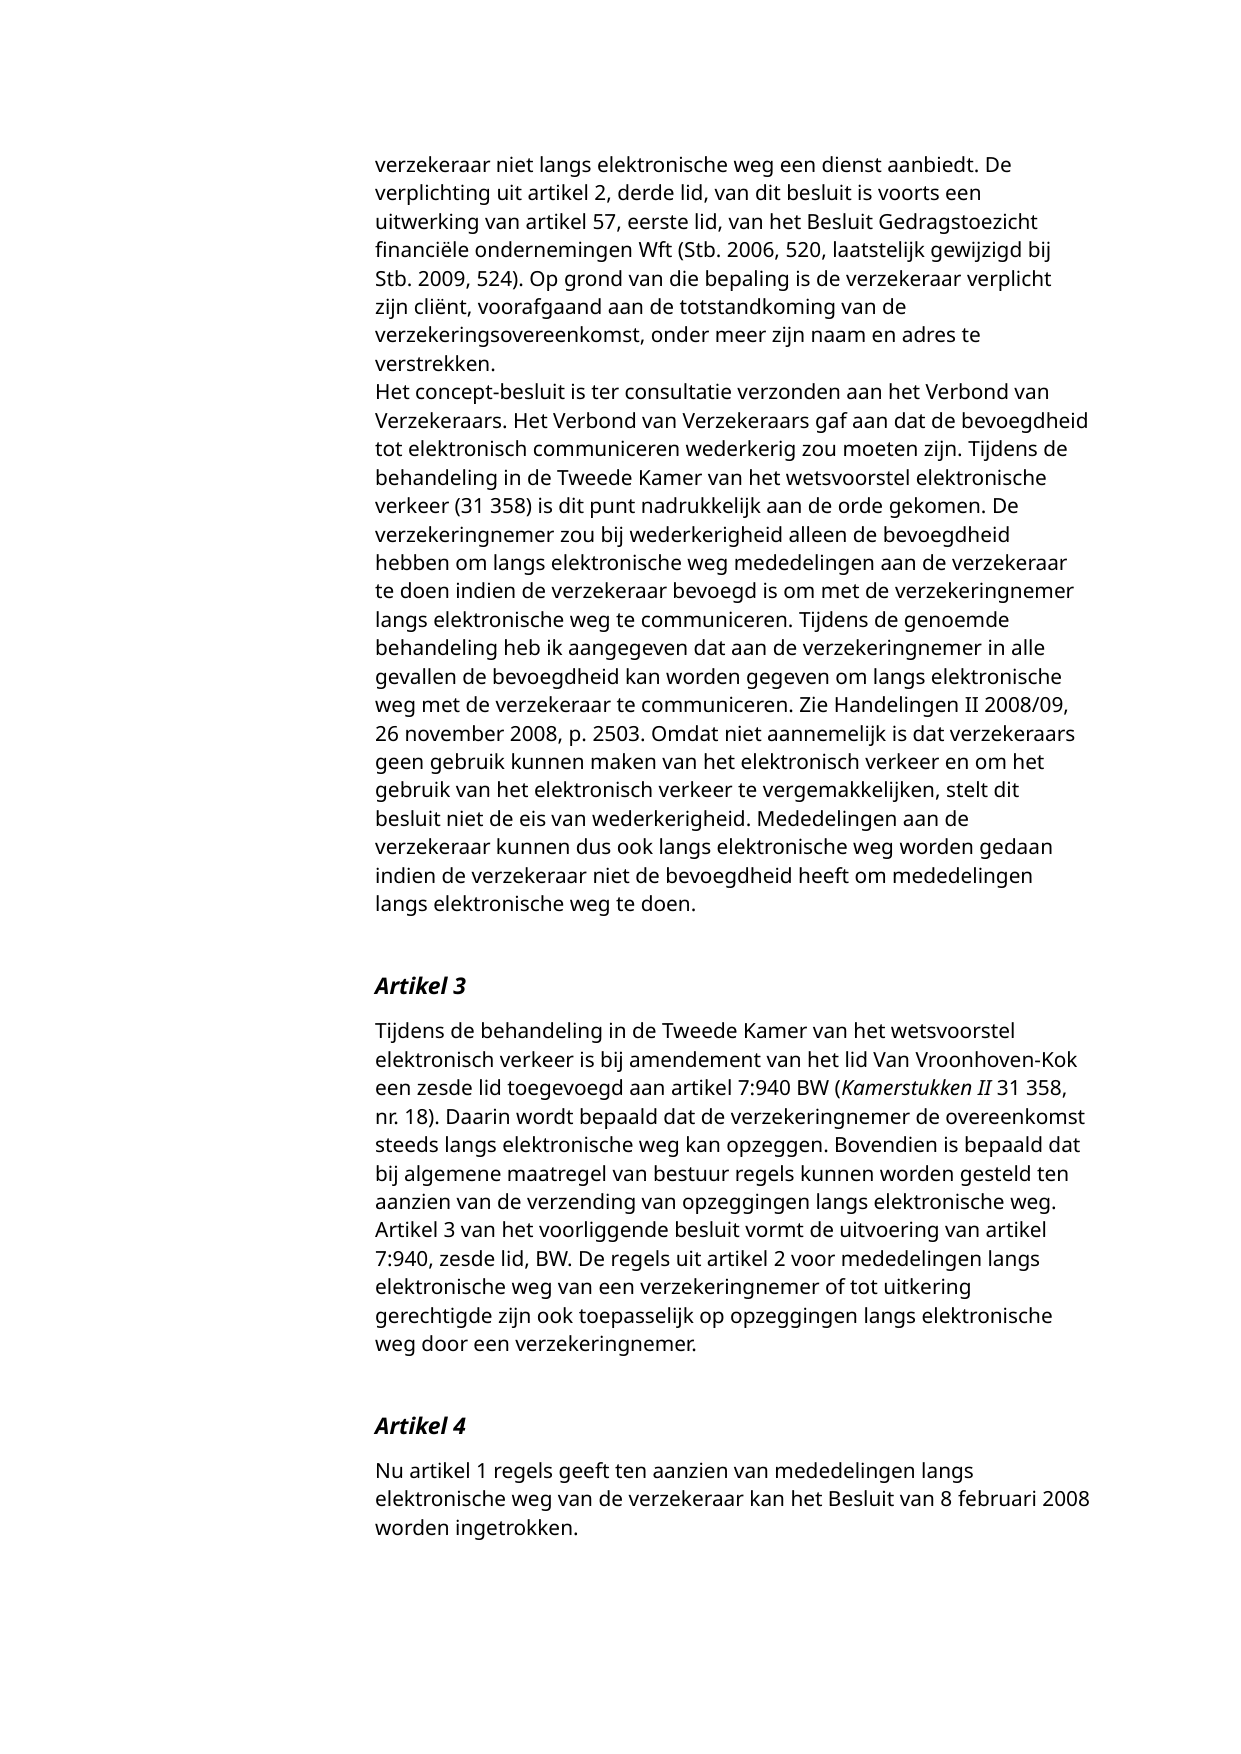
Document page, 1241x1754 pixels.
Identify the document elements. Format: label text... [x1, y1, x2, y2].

text Tijdens de behandeling in de Tweede Kamer van het wetsvoorstel elektronisch verkeer is bij amendement van het lid Van Vroonhoven-Kok een zesde lid toegevoegd aan artikel 7:940 BW (Kamerstukken II 31 358, nr. 18). Daarin wordt bepaald dat de verzekeringnemer de overeenkomst steeds langs elektronische weg kan opzeggen. Bovendien is bepaald dat bij algemene maatregel van bestuur regels kunnen worden gesteld ten aanzien van de verzending van opzeggingen langs elektronische weg. Artikel 3 van het voorliggende besluit vormt de uitvoering van artikel 7:940, zesde lid, BW. De regels uit artikel 2 voor mededelingen langs elektronische weg van een verzekeringnemer of tot uitkering gerechtigde zijn ook toepasselijk op opzeggingen langs elektronische weg door een verzekeringnemer. [375, 1017, 1090, 1358]
subtitle Artikel 3 [375, 970, 1090, 1002]
text verzekeraar niet langs elektronische weg een dienst aanbiedt. De verplichting uit artikel 2, derde lid, van dit besluit is voorts een uitwerking van artikel 57, eerste lid, van het Besluit Gedragstoezicht financiële ondernemingen Wft (Stb. 2006, 520, laatstelijk gewijzigd bij Stb. 2009, 524). Op grond van die bepaling is de verzekeraar verplicht zijn cliënt, voorafgaand aan de totstandkoming van de verzekeringsovereenkomst, onder meer zijn naam en adres te verstrekken. [375, 150, 1090, 377]
text Het concept-besluit is ter consultatie verzonden aan het Verbond van Verzekeraars. Het Verbond van Verzekeraars gaf aan dat de bevoegdheid tot elektronisch communiceren wederkerig zou moeten zijn. Tijdens de behandeling in de Tweede Kamer van het wetsvoorstel elektronische verkeer (31 358) is dit punt nadrukkelijk aan de orde gekomen. De verzekeringnemer zou bij wederkerigheid alleen de bevoegdheid hebben om langs elektronische weg mededelingen aan de verzekeraar te doen indien de verzekeraar bevoegd is om met de verzekeringnemer langs elektronische weg te communiceren. Tijdens de genoemde behandeling heb ik aangegeven dat aan de verzekeringnemer in alle gevallen de bevoegdheid kan worden gegeven om langs elektronische weg met de verzekeraar te communiceren. Zie Handelingen II 2008/09, 26 november 2008, p. 2503. Omdat niet aannemelijk is dat verzekeraars geen gebruik kunnen maken van het elektronisch verkeer en om het gebruik van het elektronisch verkeer te vergemakkelijken, stelt dit besluit niet de eis van wederkerigheid. Mededelingen aan de verzekeraar kunnen dus ook langs elektronische weg worden gedaan indien de verzekeraar niet de bevoegdheid heeft om mededelingen langs elektronische weg te doen. [375, 377, 1090, 918]
text Nu artikel 1 regels geeft ten aanzien van mededelingen langs elektronische weg van de verzekeraar kan het Besluit van 8 februari 2008 worden ingetrokken. [375, 1456, 1090, 1541]
subtitle Artikel 4 [375, 1410, 1090, 1441]
